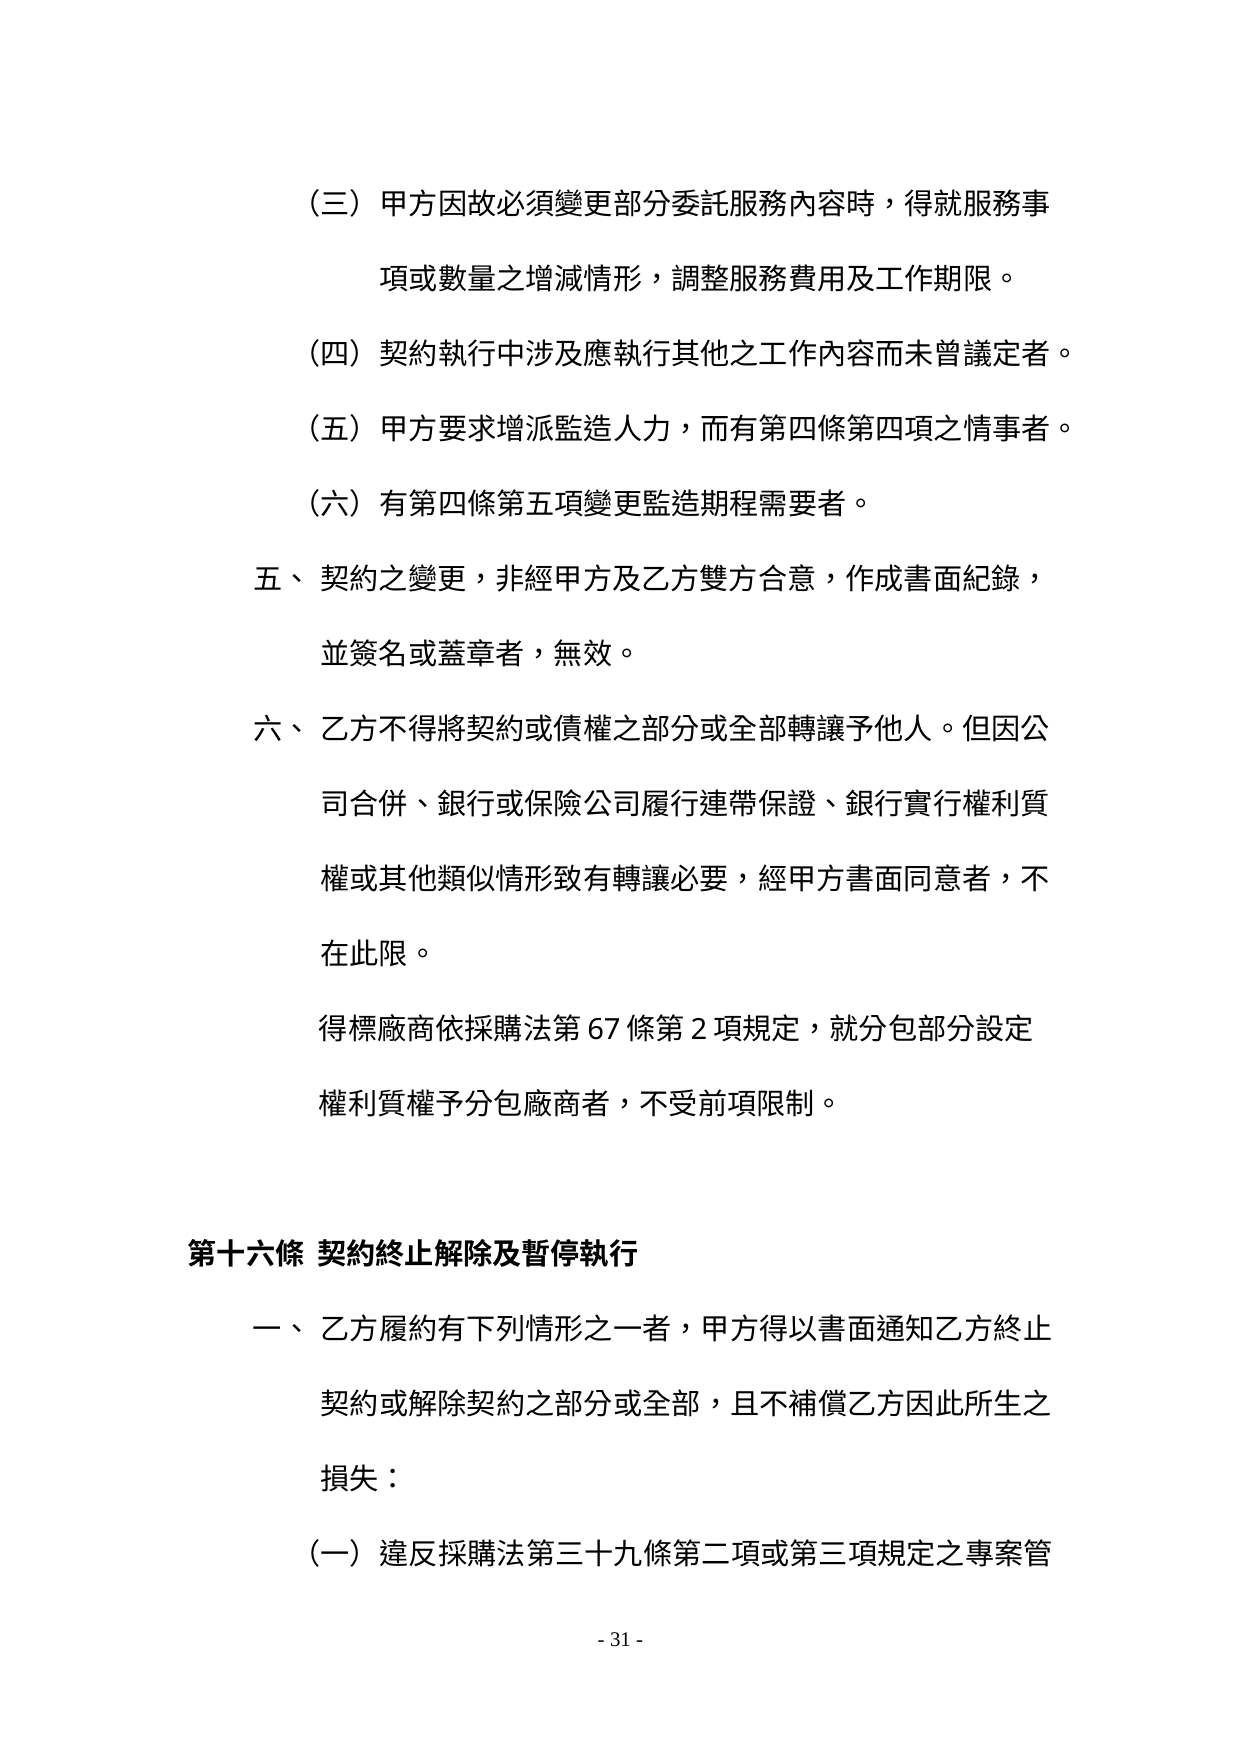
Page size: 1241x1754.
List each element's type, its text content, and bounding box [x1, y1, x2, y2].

list 乙方不得將契約或債權之部分或全部轉讓予他人。但因公司合併、銀行或保險公司履行連帶保證、銀行實行權利質權或其他類似情形致有轉讓必要，經甲方書面同意者，不在此限。 [253, 689, 1053, 989]
list 契約執行中涉及應執行其他之工作內容而未曾議定者。 [291, 314, 1053, 389]
list 乙方履約有下列情形之一者，甲方得以書面通知乙方終止契約或解除契約之部分或全部，且不補償乙方因此所生之損失： [253, 1289, 1053, 1514]
text 第十六條 契約終止解除及暫停執行 [187, 1214, 1053, 1289]
list 甲方因故必須變更部分委託服務內容時，得就服務事項或數量之增減情形，調整服務費用及工作期限。 [291, 164, 1053, 314]
list 有第四條第五項變更監造期程需要者。 [291, 464, 1053, 539]
text 得標廠商依採購法第67條第2項規定，就分包部分設定權利質權予分包廠商者，不受前項限制。 [319, 989, 1053, 1139]
list 甲方要求增派監造人力，而有第四條第四項之情事者。 [291, 389, 1053, 464]
list 違反採購法第三十九條第二項或第三項規定之專案管 [291, 1514, 1053, 1589]
list 契約之變更，非經甲方及乙方雙方合意，作成書面紀錄，並簽名或蓋章者，無效。 [253, 539, 1053, 689]
